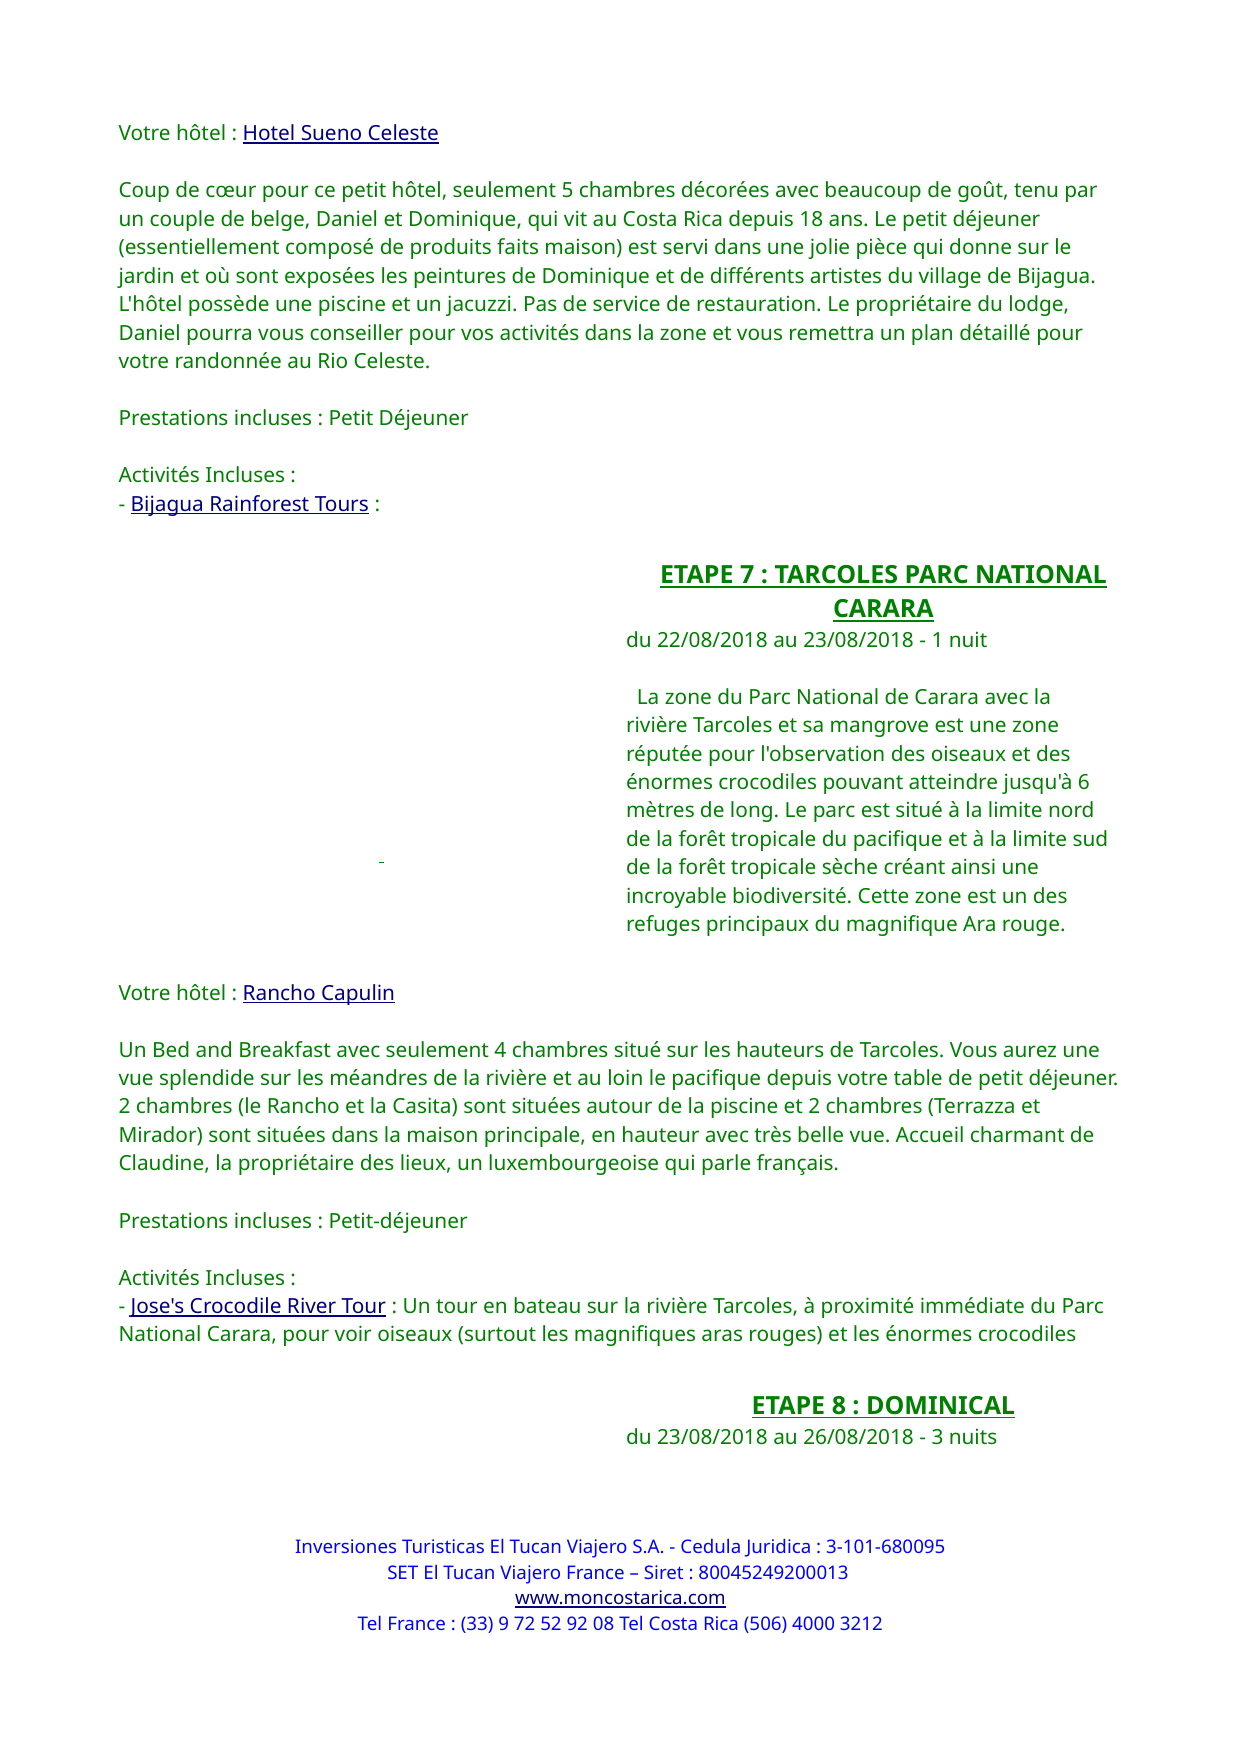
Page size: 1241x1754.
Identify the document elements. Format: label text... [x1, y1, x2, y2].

table_header [118, 1382, 620, 1484]
text Votre hôtel : Rancho Capulin [118, 978, 1122, 1006]
table_header ETAPE 7 : TARCOLES PARC NATIONAL CARARA du 22/08/2018 au 23/08/2018 - 1 nuit La zone du Parc National de Carara avec la rivière Tarcoles et sa mangrove est une zone réputée pour l'observation des oiseaux et des énormes crocodiles pouvant atteindre jusqu'à 6 mètres de long. Le parc est situé à la limite nord de la forêt tropicale du pacifique et à la limite sud de la forêt tropicale sèche créant ainsi une incroyable biodiversité. Cette zone est un des refuges principaux du magnifique Ara rouge. [620, 551, 1122, 943]
table_header [118, 551, 620, 943]
text - Bijagua Rainforest Tours : [118, 489, 1122, 517]
text Activités Incluses : [118, 1263, 1122, 1291]
text Prestations incluses : Petit Déjeuner [118, 403, 1122, 432]
text Coup de cœur pour ce petit hôtel, seulement 5 chambres décorées avec beaucoup de goût, tenu par un couple de belge, Daniel et Dominique, qui vit au Costa Rica depuis 18 ans. Le petit déjeuner (essentiellement composé de produits faits maison) est servi dans une jolie pièce qui donne sur le jardin et où sont exposées les peintures de Dominique et de différents artistes du village de Bijagua. L'hôtel possède une piscine et un jacuzzi. Pas de service de restauration. Le propriétaire du lodge, Daniel pourra vous conseiller pour vos activités dans la zone et vous remettra un plan détaillé pour votre randonnée au Rio Celeste. [118, 176, 1122, 374]
table_header ETAPE 8 : DOMINICAL du 23/08/2018 au 26/08/2018 - 3 nuits [620, 1382, 1122, 1484]
text - Jose's Crocodile River Tour : Un tour en bateau sur la rivière Tarcoles, à proximité immédiate du Parc National Carara, pour voir oiseaux (surtout les magnifiques aras rouges) et les énormes crocodiles [118, 1291, 1122, 1348]
text Prestations incluses : Petit-déjeuner [118, 1206, 1122, 1234]
text Activités Incluses : [118, 460, 1122, 489]
text Votre hôtel : Hotel Sueno Celeste [118, 118, 1122, 147]
text Un Bed and Breakfast avec seulement 4 chambres situé sur les hauteurs de Tarcoles. Vous aurez une vue splendide sur les méandres de la rivière et au loin le pacifique depuis votre table de petit déjeuner. 2 chambres (le Rancho et la Casita) sont situées autour de la piscine et 2 chambres (Terrazza et Mirador) sont situées dans la maison principale, en hauteur avec très belle vue. Accueil charmant de Claudine, la propriétaire des lieux, un luxembourgeoise qui parle français. [118, 1035, 1122, 1177]
